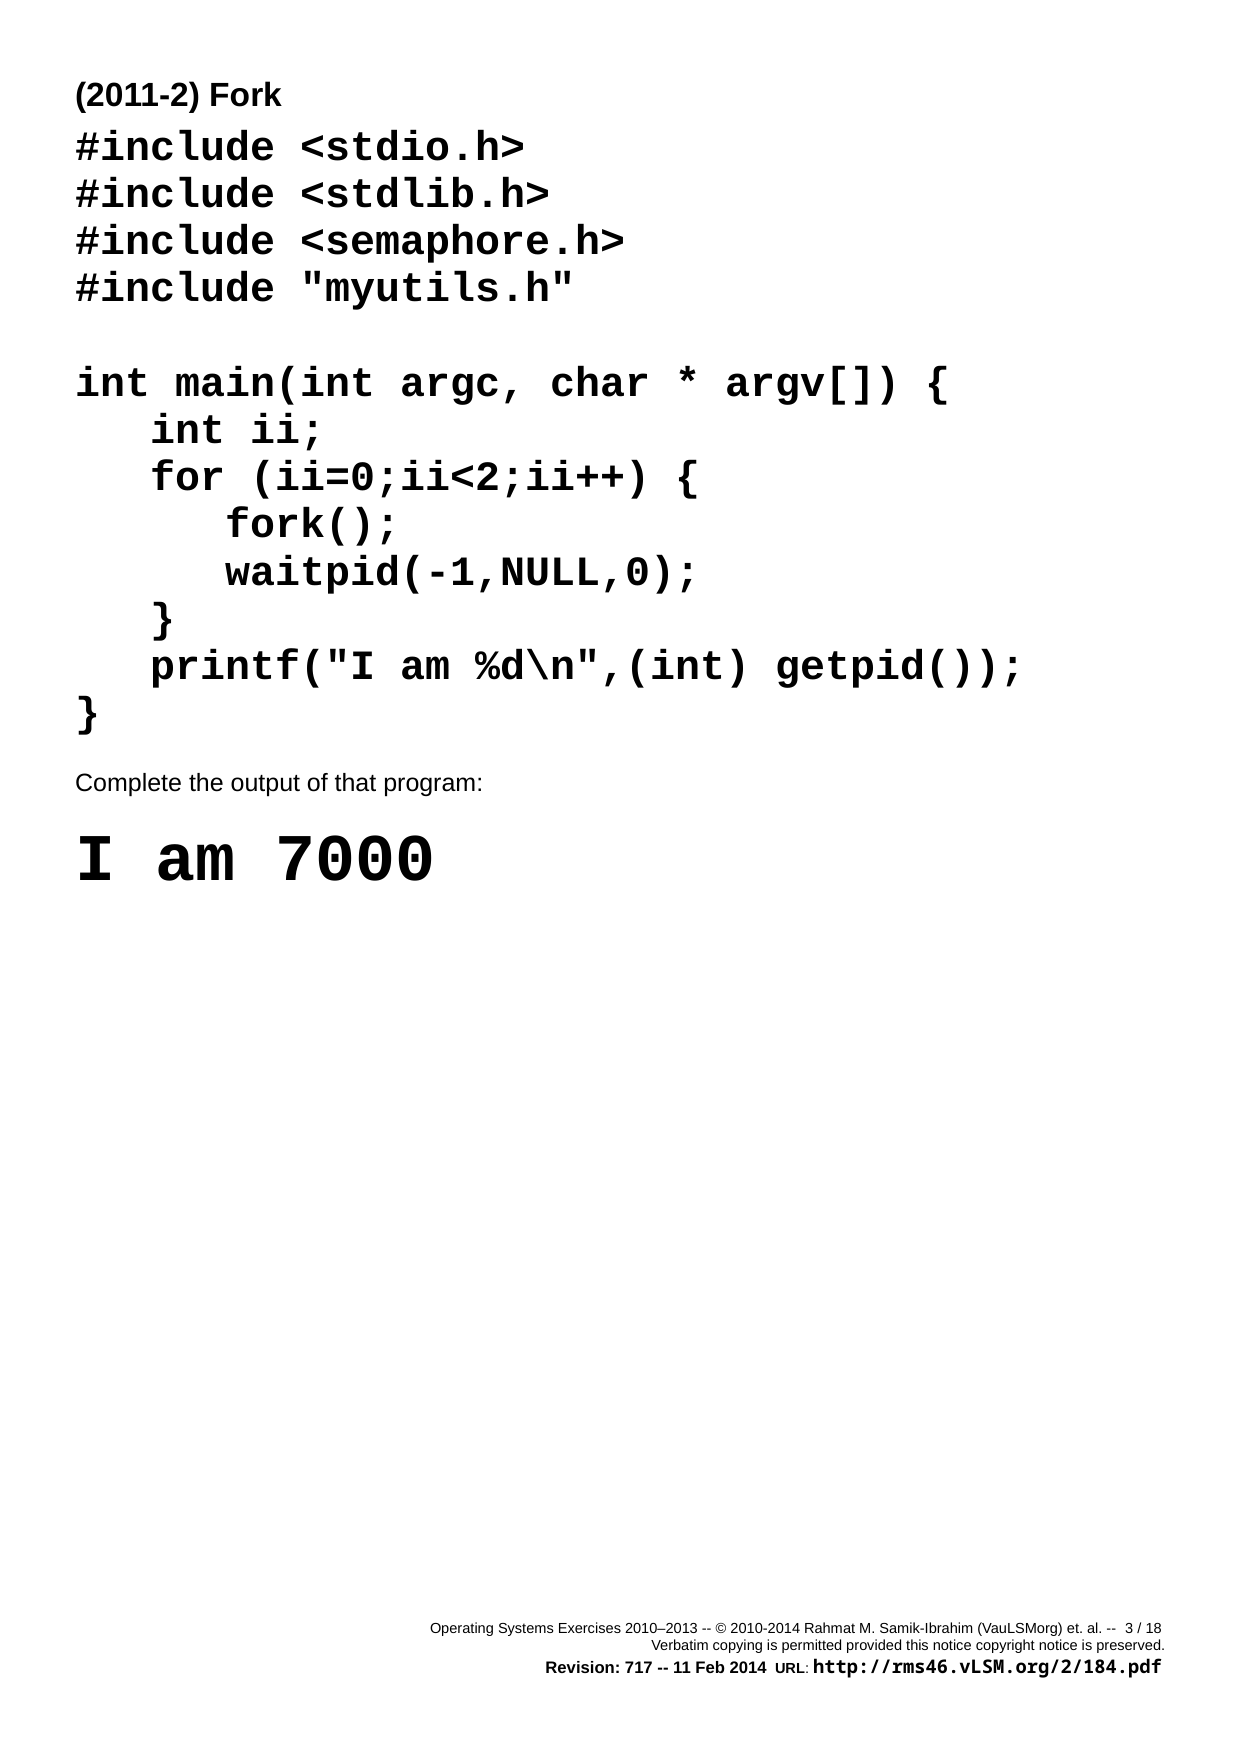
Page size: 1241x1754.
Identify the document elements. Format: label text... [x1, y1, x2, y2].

text #include <stdio.h> [75, 126, 1166, 173]
subtitle (2011-2) Fork [75, 75, 1166, 114]
text printf("I am %d\n",(int) getpid()); [75, 645, 1166, 692]
text #include "myutils.h" [75, 267, 1166, 314]
text waitpid(-1,NULL,0); [75, 550, 1166, 597]
text #include <semaphore.h> [75, 220, 1166, 267]
text for (ii=0;ii<2;ii++) { [75, 456, 1166, 503]
text } [75, 597, 1166, 645]
text Complete the output of that program: [75, 768, 1166, 797]
text int ii; [75, 409, 1166, 456]
text } [75, 692, 1166, 739]
text #include <stdlib.h> [75, 173, 1166, 220]
text I am 7000 [75, 825, 1166, 901]
text fork(); [75, 503, 1166, 550]
text int main(int argc, char * argv[]) { [75, 362, 1166, 409]
